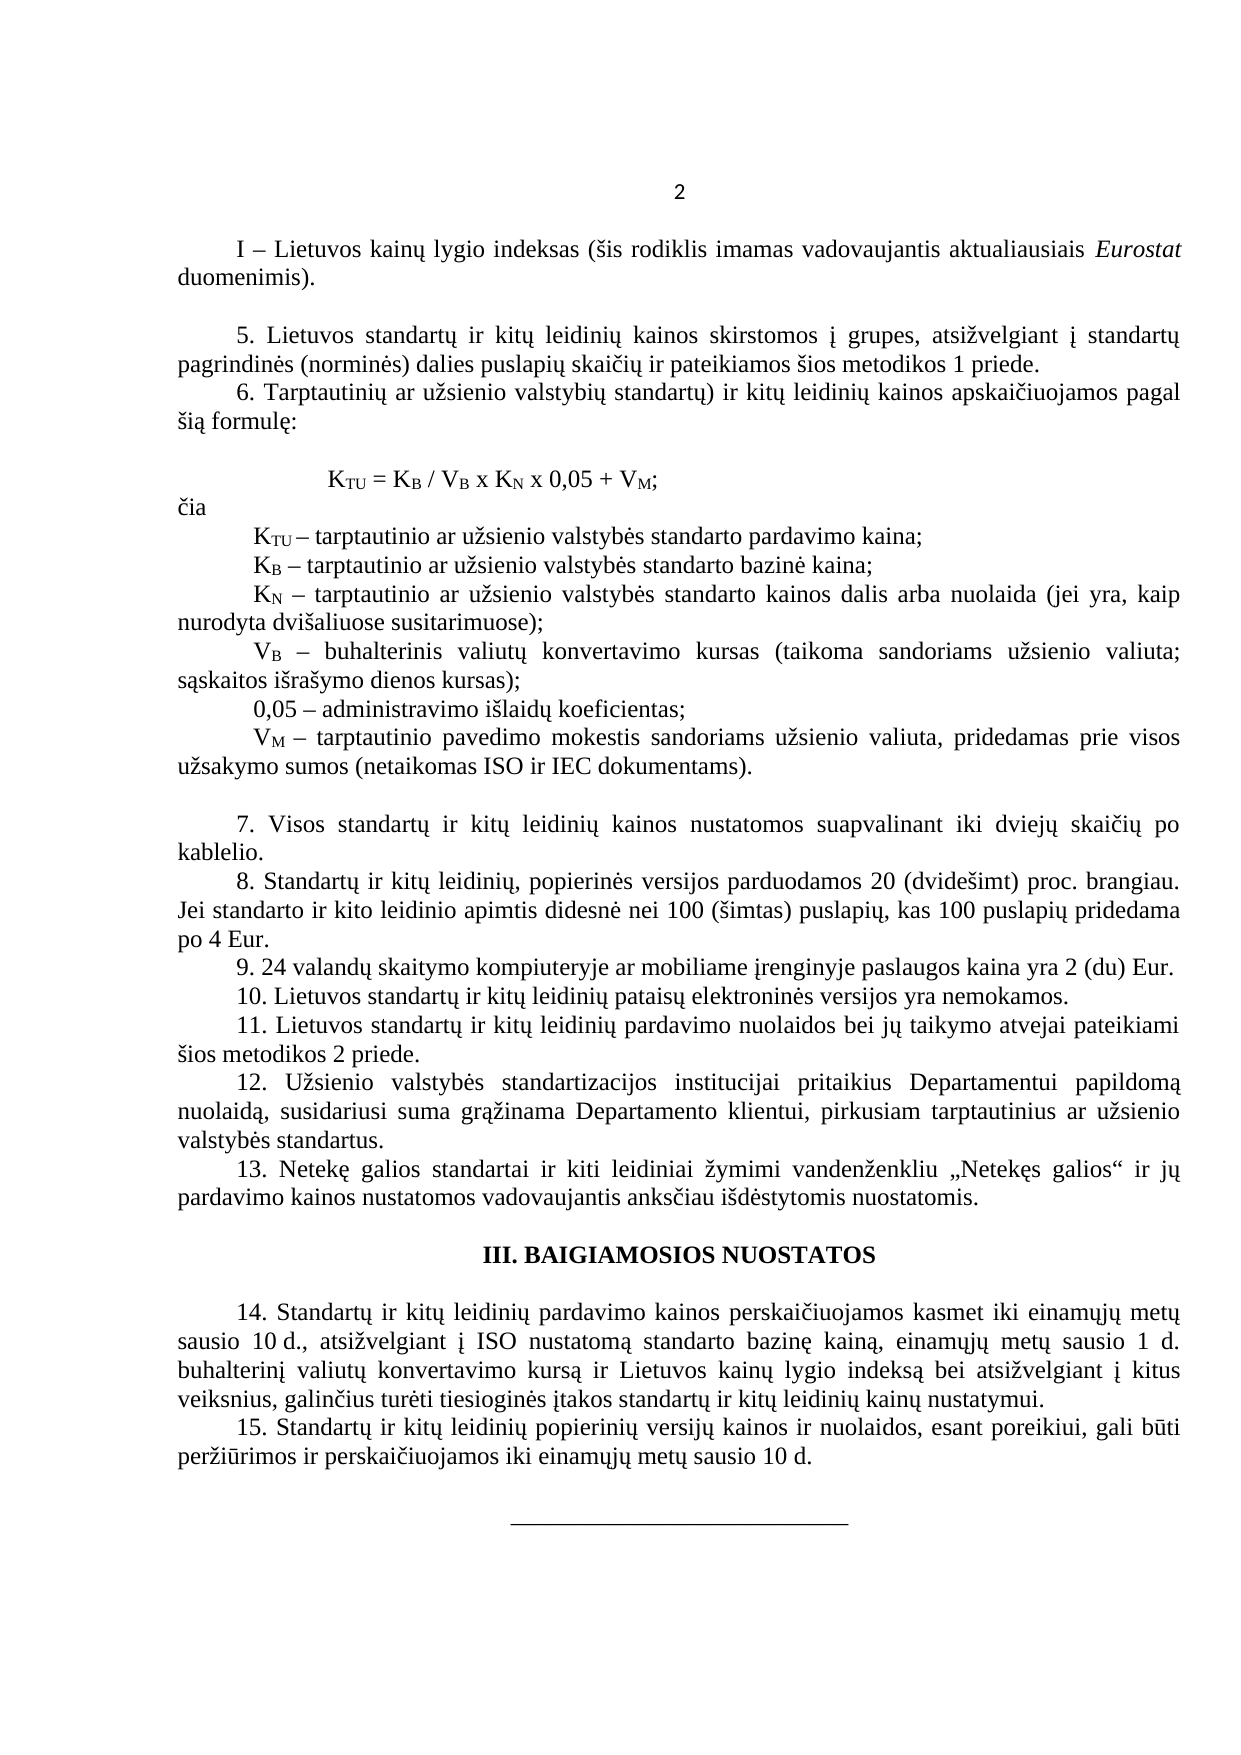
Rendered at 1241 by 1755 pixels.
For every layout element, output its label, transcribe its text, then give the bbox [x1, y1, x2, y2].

text 9. 24 valandų skaitymo kompiuteryje ar mobiliame įrenginyje paslaugos kaina yra 2 (du) Eur. [177, 952, 1181, 981]
text 11. Lietuvos standartų ir kitų leidinių pardavimo nuolaidos bei jų taikymo atvejai pateikiami šios metodikos 2 priede. [177, 1010, 1181, 1067]
text KTU = KB / VB x KN x 0,05 + VM; [177, 464, 1181, 492]
text 15. Standartų ir kitų leidinių popierinių versijų kainos ir nuolaidos, esant poreikiui, gali būti peržiūrimos ir perskaičiuojamos iki einamųjų metų sausio 10 d. [177, 1412, 1181, 1470]
text 6. Tarptautinių ar užsienio valstybių standartų) ir kitų leidinių kainos apskaičiuojamos pagal šią formulę: [177, 377, 1181, 435]
text III. BAIGIAMOSIOS NUOSTATOS [177, 1240, 1181, 1269]
text 8. Standartų ir kitų leidinių, popierinės versijos parduodamos 20 (dvidešimt) proc. brangiau. Jei standarto ir kito leidinio apimtis didesnė nei 100 (šimtas) puslapių, kas 100 puslapių pridedama po 4 Eur. [177, 866, 1181, 952]
text 12. Užsienio valstybės standartizacijos institucijai pritaikius Departamentui papildomą nuolaidą, susidariusi suma grąžinama Departamento klientui, pirkusiam tarptautinius ar užsienio valstybės standartus. [177, 1067, 1181, 1154]
text 7. Visos standartų ir kitų leidinių kainos nustatomos suapvalinant iki dviejų skaičių po kablelio. [177, 809, 1181, 866]
text 14. Standartų ir kitų leidinių pardavimo kainos perskaičiuojamos kasmet iki einamųjų metų sausio 10 d., atsižvelgiant į ISO nustatomą standarto bazinę kainą, einamųjų metų sausio 1 d. buhalterinį valiutų konvertavimo kursą ir Lietuvos kainų lygio indeksą bei atsižvelgiant į kitus veiksnius, galinčius turėti tiesioginės įtakos standartų ir kitų leidinių kainų nustatymui. [177, 1297, 1181, 1412]
text 13. Netekę galios standartai ir kiti leidiniai žymimi vandenženkliu „Netekęs galios“ ir jų pardavimo kainos nustatomos vadovaujantis anksčiau išdėstytomis nuostatomis. [177, 1154, 1181, 1211]
text KTU – tarptautinio ar užsienio valstybės standarto pardavimo kaina; [177, 521, 1181, 550]
text 0,05 – administravimo išlaidų koeficientas; [177, 694, 1181, 722]
text I – Lietuvos kainų lygio indeksas (šis rodiklis imamas vadovaujantis aktualiausiais Eurostat duomenimis). [177, 234, 1181, 291]
text ___________________________ [177, 1499, 1181, 1527]
text 5. Lietuvos standartų ir kitų leidinių kainos skirstomos į grupes, atsižvelgiant į standartų pagrindinės (norminės) dalies puslapių skaičių ir pateikiamos šios metodikos 1 priede. [177, 320, 1181, 377]
text čia [177, 492, 1181, 521]
text KB – tarptautinio ar užsienio valstybės standarto bazinė kaina; [177, 550, 1181, 579]
text KN – tarptautinio ar užsienio valstybės standarto kainos dalis arba nuolaida (jei yra, kaip nurodyta dvišaliuose susitarimuose); [177, 579, 1181, 636]
text VB – buhalterinis valiutų konvertavimo kursas (taikoma sandoriams užsienio valiuta; sąskaitos išrašymo dienos kursas); [177, 636, 1181, 694]
text 10. Lietuvos standartų ir kitų leidinių pataisų elektroninės versijos yra nemokamos. [177, 981, 1181, 1010]
text VM – tarptautinio pavedimo mokestis sandoriams užsienio valiuta, pridedamas prie visos užsakymo sumos (netaikomas ISO ir IEC dokumentams). [177, 722, 1181, 780]
